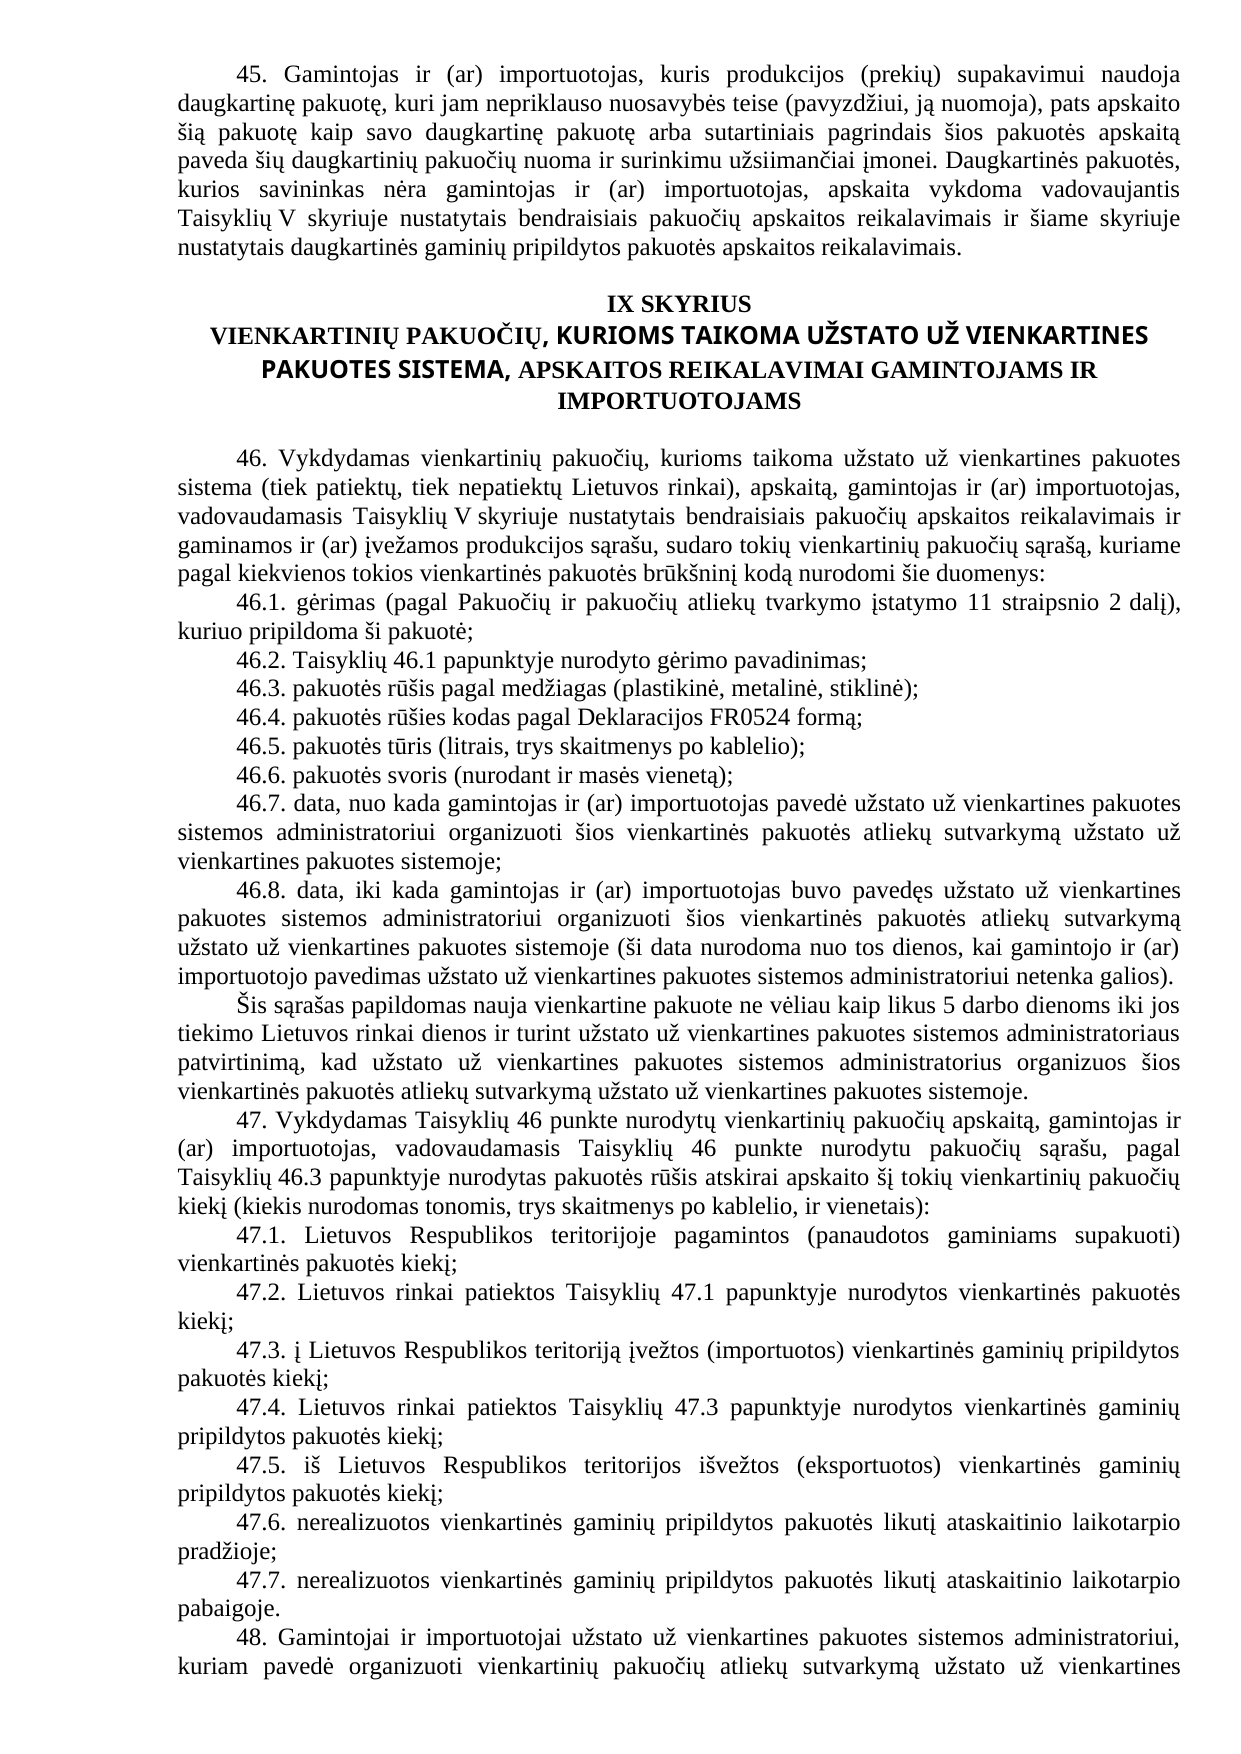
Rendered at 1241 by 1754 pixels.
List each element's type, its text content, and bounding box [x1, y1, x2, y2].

text 47.5. iš Lietuvos Respublikos teritorijos išvežtos (eksportuotos) vienkartinės gaminių pripildytos pakuotės kiekį; [177, 1450, 1181, 1507]
text 47.1. Lietuvos Respublikos teritorijoje pagamintos (panaudotos gaminiams supakuoti) vienkartinės pakuotės kiekį; [177, 1220, 1181, 1277]
text Šis sąrašas papildomas nauja vienkartine pakuote ne vėliau kaip likus 5 darbo dienoms iki jos tiekimo Lietuvos rinkai dienos ir turint užstato už vienkartines pakuotes sistemos administratoriaus patvirtinimą, kad užstato už vienkartines pakuotes sistemos administratorius organizuos šios vienkartinės pakuotės atliekų sutvarkymą užstato už vienkartines pakuotes sistemoje. [177, 990, 1181, 1105]
text 46.1. gėrimas (pagal Pakuočių ir pakuočių atliekų tvarkymo įstatymo 11 straipsnio 2 dalį), kuriuo pripildoma ši pakuotė; [177, 587, 1181, 645]
text 47. Vykdydamas Taisyklių 46 punkte nurodytų vienkartinių pakuočių apskaitą, gamintojas ir (ar) importuotojas, vadovaudamasis Taisyklių 46 punkte nurodytu pakuočių sąrašu, pagal Taisyklių 46.3 papunktyje nurodytas pakuotės rūšis atskirai apskaito šį tokių vienkartinių pakuočių kiekį (kiekis nurodomas tonomis, trys skaitmenys po kablelio, ir vienetais): [177, 1105, 1181, 1220]
text 46.2. Taisyklių 46.1 papunktyje nurodyto gėrimo pavadinimas; [177, 645, 1181, 673]
text 46.3. pakuotės rūšis pagal medžiagas (plastikinė, metalinė, stiklinė); [177, 673, 1181, 702]
text 45. Gamintojas ir (ar) importuotojas, kuris produkcijos (prekių) supakavimui naudoja daugkartinę pakuotę, kuri jam nepriklauso nuosavybės teise (pavyzdžiui, ją nuomoja), pats apskaito šią pakuotę kaip savo daugkartinę pakuotę arba sutartiniais pagrindais šios pakuotės apskaitą paveda šių daugkartinių pakuočių nuoma ir surinkimu užsiimančiai įmonei. Daugkartinės pakuotės, kurios savininkas nėra gamintojas ir (ar) importuotojas, apskaita vykdoma vadovaujantis Taisyklių V skyriuje nustatytais bendraisiais pakuočių apskaitos reikalavimais ir šiame skyriuje nustatytais daugkartinės gaminių pripildytos pakuotės apskaitos reikalavimais. [177, 59, 1181, 260]
text 47.7. nerealizuotos vienkartinės gaminių pripildytos pakuotės likutį ataskaitinio laikotarpio pabaigoje. [177, 1565, 1181, 1622]
text 48. Gamintojai ir importuotojai užstato už vienkartines pakuotes sistemos administratoriui, kuriam pavedė organizuoti vienkartinių pakuočių atliekų sutvarkymą užstato už vienkartines [177, 1622, 1181, 1680]
text 46.5. pakuotės tūris (litrais, trys skaitmenys po kablelio); [177, 731, 1181, 760]
text 46.4. pakuotės rūšies kodas pagal Deklaracijos FR0524 formą; [177, 702, 1181, 731]
text 46.8. data, iki kada gamintojas ir (ar) importuotojas buvo pavedęs užstato už vienkartines pakuotes sistemos administratoriui organizuoti šios vienkartinės pakuotės atliekų sutvarkymą užstato už vienkartines pakuotes sistemoje (ši data nurodoma nuo tos dienos, kai gamintojo ir (ar) importuotojo pavedimas užstato už vienkartines pakuotes sistemos administratoriui netenka galios). [177, 875, 1181, 990]
text VIENKARTINIŲ PAKUOČIŲ, kurioms taikoma užstato už vienkartines pakuotes sistema, APSKAITOS REIKALAVIMAI GAMINTOJAMS IR IMPORTUOTOJAMS [177, 318, 1181, 415]
text 46. Vykdydamas vienkartinių pakuočių, kurioms taikoma užstato už vienkartines pakuotes sistema (tiek patiektų, tiek nepatiektų Lietuvos rinkai), apskaitą, gamintojas ir (ar) importuotojas, vadovaudamasis Taisyklių V skyriuje nustatytais bendraisiais pakuočių apskaitos reikalavimais ir gaminamos ir (ar) įvežamos produkcijos sąrašu, sudaro tokių vienkartinių pakuočių sąrašą, kuriame pagal kiekvienos tokios vienkartinės pakuotės brūkšninį kodą nurodomi šie duomenys: [177, 443, 1181, 587]
text 47.6. nerealizuotos vienkartinės gaminių pripildytos pakuotės likutį ataskaitinio laikotarpio pradžioje; [177, 1507, 1181, 1565]
text IX SKYRIUS [177, 289, 1181, 318]
text 47.3. į Lietuvos Respublikos teritoriją įvežtos (importuotos) vienkartinės gaminių pripildytos pakuotės kiekį; [177, 1335, 1181, 1392]
text 47.2. Lietuvos rinkai patiektos Taisyklių 47.1 papunktyje nurodytos vienkartinės pakuotės kiekį; [177, 1277, 1181, 1335]
text 47.4. Lietuvos rinkai patiektos Taisyklių 47.3 papunktyje nurodytos vienkartinės gaminių pripildytos pakuotės kiekį; [177, 1392, 1181, 1450]
text 46.7. data, nuo kada gamintojas ir (ar) importuotojas pavedė užstato už vienkartines pakuotes sistemos administratoriui organizuoti šios vienkartinės pakuotės atliekų sutvarkymą užstato už vienkartines pakuotes sistemoje; [177, 788, 1181, 875]
text 46.6. pakuotės svoris (nurodant ir masės vienetą); [177, 760, 1181, 788]
